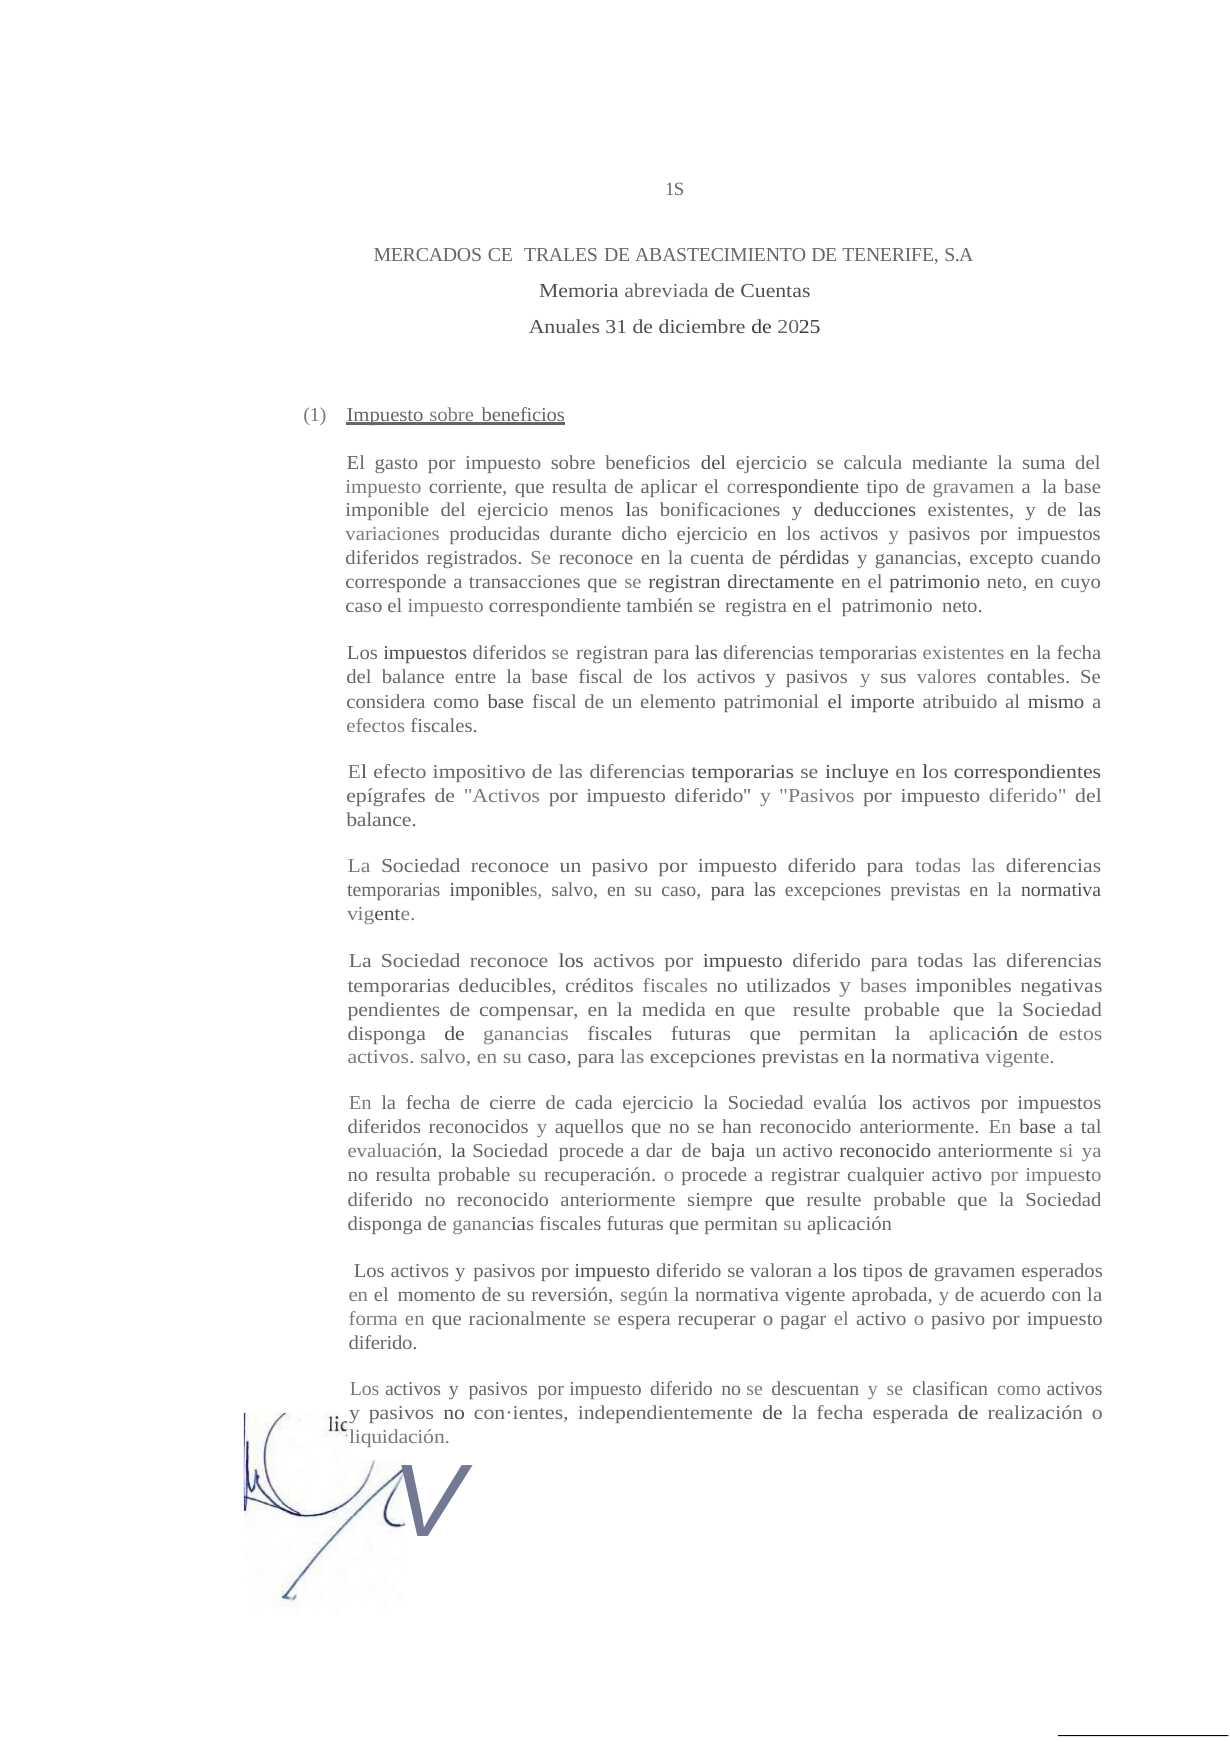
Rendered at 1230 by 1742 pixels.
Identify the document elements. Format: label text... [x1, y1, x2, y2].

text La Sociedad reconoce un pasivo por impuesto diferido para todas las diferencias temporarias imponibles, salvo, en su caso, para las excepciones previstas en la normativa vigente. [347, 854, 1101, 925]
text En la fecha de cierre de cada ejercicio la Sociedad evalúa los activos por impuestos diferidos reconocidos y aquellos que no se han reconocido anteriormente. En base a tal evaluación, la Sociedad procede a dar de baja un activo reconocido anteriormente si ya no resulta probable su recuperación. o procede a registrar cualquier activo por impuesto diferido no reconocido anteriormente siempre que resulte probable que la Sociedad disponga de ganancias fiscales futuras que permitan su aplicación [347, 1091, 1102, 1234]
text Los activos y pasivos por impuesto diferido no se descuentan y se clasifican como activos y pasivos no con·ientes, independientemente de la fecha esperada de realización o liquidación. [349, 1377, 1103, 1448]
text El efecto impositivo de las diferencias temporarias se incluye en los correspondientes epígrafes de "Activos por impuesto diferido'' y "Pasivos por impuesto diferido" del balance. [346, 760, 1101, 830]
text El gasto por impuesto sobre beneficios del ejercicio se calcula mediante la suma del impuesto corriente, que resulta de aplicar el correspondiente tipo de gravamen a la base imponible del ejercicio menos las bonificaciones y deducciones existentes, y de las variaciones producidas durante dicho ejercicio en los activos y pasivos por impuestos diferidos registrados. Se reconoce en la cuenta de pérdidas y ganancias, excepto cuando corresponde a transacciones que se registran directamente en el patrimonio neto, en cuyo caso el impuesto correspondiente también se registra en el patrimonio neto. [345, 451, 1101, 617]
text La Sociedad reconoce los activos por impuesto diferido para todas las diferencias temporarias deducibles, créditos fiscales no utilizados y bases imponibles negativas pendientes de compensar, en la medida en que resulte probable que la Sociedad disponga de ganancias fiscales futuras que permitan la aplicación de estos activos. salvo, en su caso, para las excepciones previstas en la normativa vigente. [347, 949, 1102, 1068]
text Memoria abreviada de Cuentas Anuales 31 de diciembre de 2025 [502, 279, 847, 338]
text Los impuestos diferidos se registran para las diferencias temporarias existentes en la fecha del balance entre la base fiscal de los activos y pasivos y sus valores contables. Se considera como base fiscal de un elemento patrimonial el importe atribuido al mismo a efectos fiscales. [346, 641, 1101, 737]
text V [406, 1449, 1141, 1558]
text Los activos y pasivos por impuesto diferido se valoran a los tipos de gravamen esperados en el momento de su reversión, según la normativa vigente aprobada, y de acuerdo con la forma en que racionalmente se espera recuperar o pagar el activo o pasivo por impuesto diferido. [348, 1259, 1103, 1353]
text MERCADOS CE TRALES DE ABASTECIMIENTO DE TENERIFE, S.A [206, 242, 1141, 265]
text (1) Impuesto sobre beneficios [303, 403, 1141, 425]
